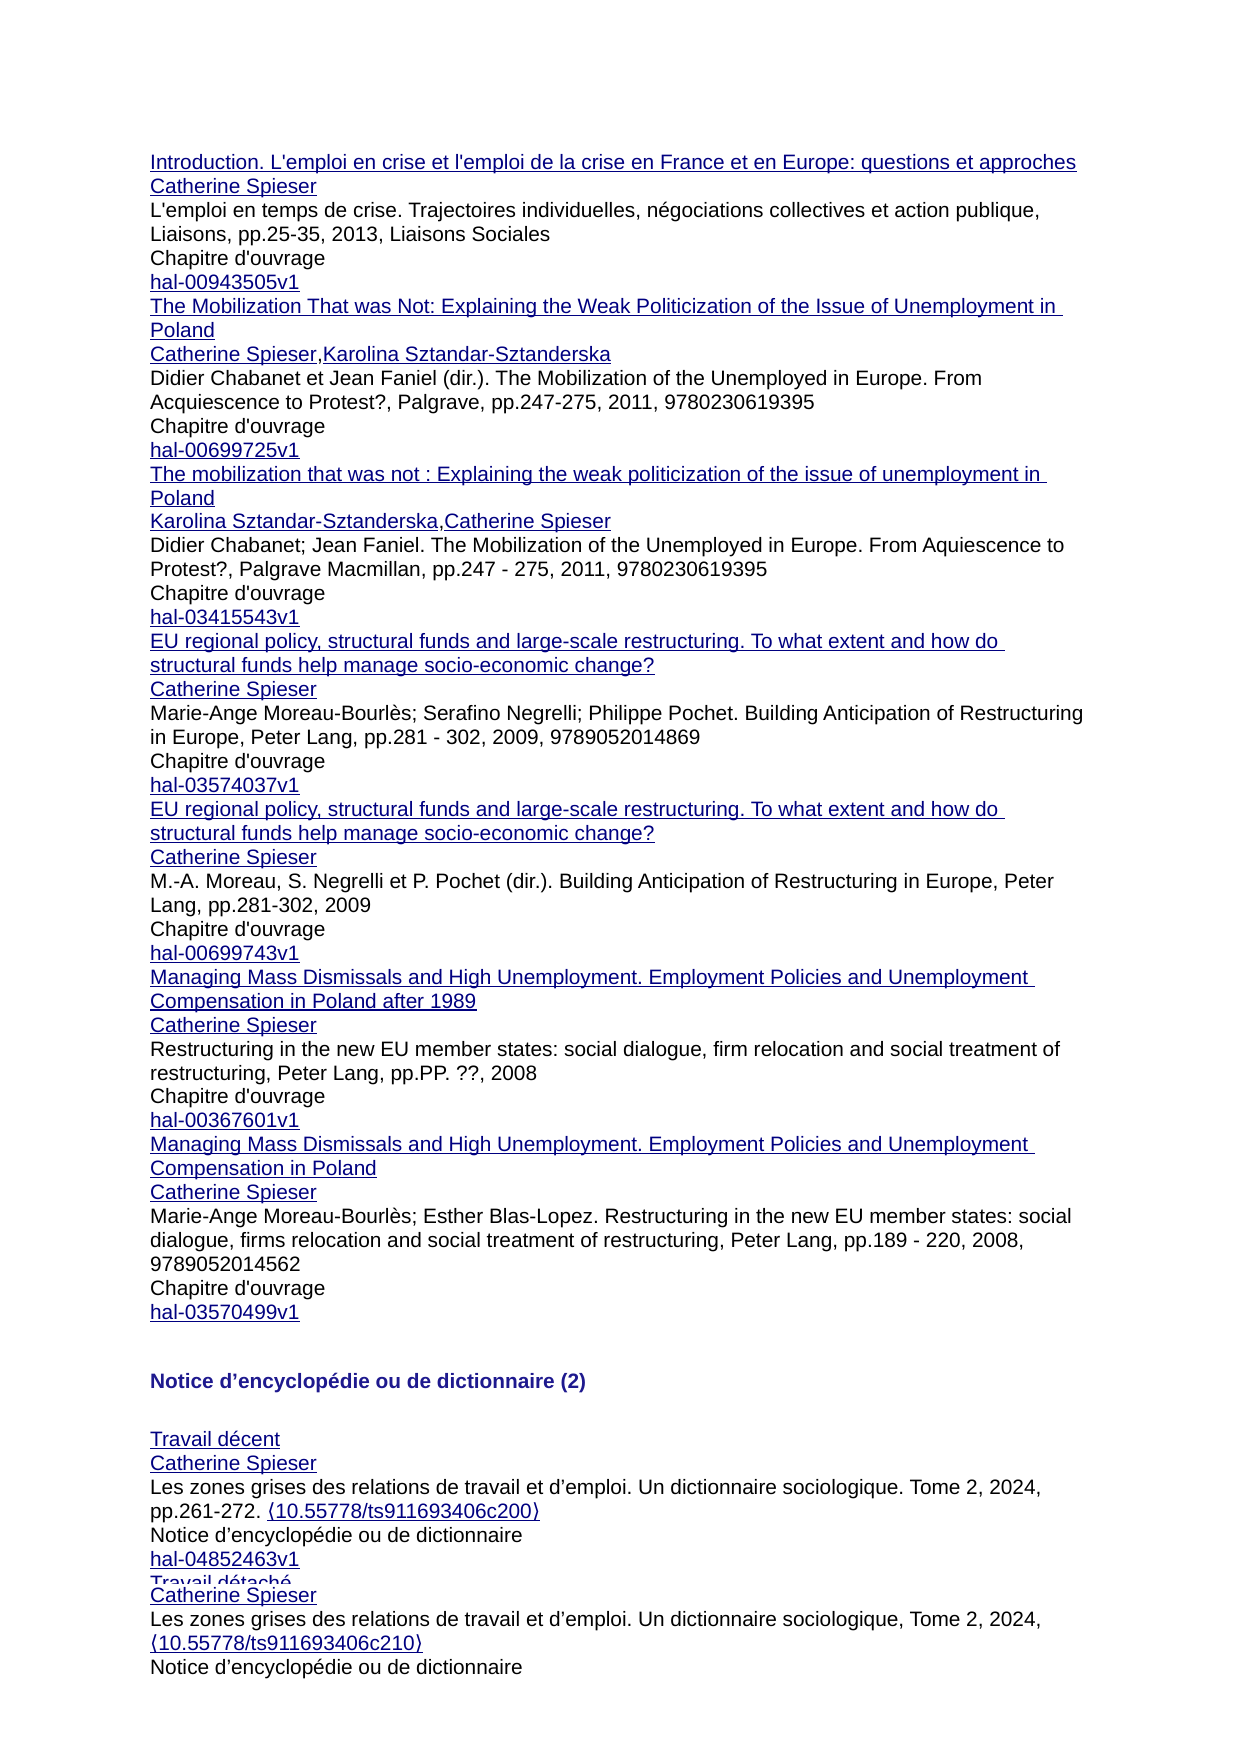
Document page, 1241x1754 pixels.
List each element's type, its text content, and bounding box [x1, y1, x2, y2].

table_cell The mobilization that was not : Explaining the weak politicization of the issue of unemployment in Poland Karolina Sztandar-Sztanderska,Catherine Spieser Didier Chabanet; Jean Faniel. The Mobilization of the Unemployed in Europe. From Aquiescence to Protest?, Palgrave Macmillan, pp.247 - 275, 2011, 9780230619395 Chapitre d'ouvrage hal-03415543v1 [150, 461, 1090, 629]
table_cell Travail détaché Catherine Spieser Les zones grises des relations de travail et d’emploi. Un dictionnaire sociologique, Tome 2, 2024, ⟨10.55778/ts911693406c210⟩ Notice d’encyclopédie ou de dictionnaire [150, 1571, 1090, 1679]
table_cell Managing Mass Dismissals and High Unemployment. Employment Policies and Unemployment Compensation in Poland Catherine Spieser Marie-Ange Moreau-Bourlès; Esther Blas-Lopez. Restructuring in the new EU member states: social dialogue, firms relocation and social treatment of restructuring, Peter Lang, pp.189 - 220, 2008, 9789052014562 Chapitre d'ouvrage hal-03570499v1 [150, 1132, 1090, 1324]
table_cell Introduction. L'emploi en crise et l'emploi de la crise en France et en Europe: questions et approches Catherine Spieser L'emploi en temps de crise. Trajectoires individuelles, négociations collectives et action publique, Liaisons, pp.25-35, 2013, Liaisons Sociales Chapitre d'ouvrage hal-00943505v1 [150, 150, 1090, 294]
table_cell EU regional policy, structural funds and large-scale restructuring. To what extent and how do structural funds help manage socio-economic change? Catherine Spieser Marie-Ange Moreau-Bourlès; Serafino Negrelli; Philippe Pochet. Building Anticipation of Restructuring in Europe, Peter Lang, pp.281 - 302, 2009, 9789052014869 Chapitre d'ouvrage hal-03574037v1 [150, 629, 1090, 797]
table_cell The Mobilization That was Not: Explaining the Weak Politicization of the Issue of Unemployment in Poland Catherine Spieser,Karolina Sztandar-Sztanderska Didier Chabanet et Jean Faniel (dir.). The Mobilization of the Unemployed in Europe. From Acquiescence to Protest?, Palgrave, pp.247-275, 2011, 9780230619395 Chapitre d'ouvrage hal-00699725v1 [150, 294, 1090, 461]
table_cell Managing Mass Dismissals and High Unemployment. Employment Policies and Unemployment Compensation in Poland after 1989 Catherine Spieser Restructuring in the new EU member states: social dialogue, firm relocation and social treatment of restructuring, Peter Lang, pp.PP. ??, 2008 Chapitre d'ouvrage hal-00367601v1 [150, 965, 1090, 1132]
table_header Travail décent Catherine Spieser Les zones grises des relations de travail et d’emploi. Un dictionnaire sociologique. Tome 2, 2024, pp.261-272. ⟨10.55778/ts911693406c200⟩ Notice d’encyclopédie ou de dictionnaire hal-04852463v1 [150, 1427, 1090, 1571]
subtitle Notice d’encyclopédie ou de dictionnaire (2) [150, 1369, 1090, 1393]
table_cell EU regional policy, structural funds and large-scale restructuring. To what extent and how do structural funds help manage socio-economic change? Catherine Spieser M.-A. Moreau, S. Negrelli et P. Pochet (dir.). Building Anticipation of Restructuring in Europe, Peter Lang, pp.281-302, 2009 Chapitre d'ouvrage hal-00699743v1 [150, 797, 1090, 964]
